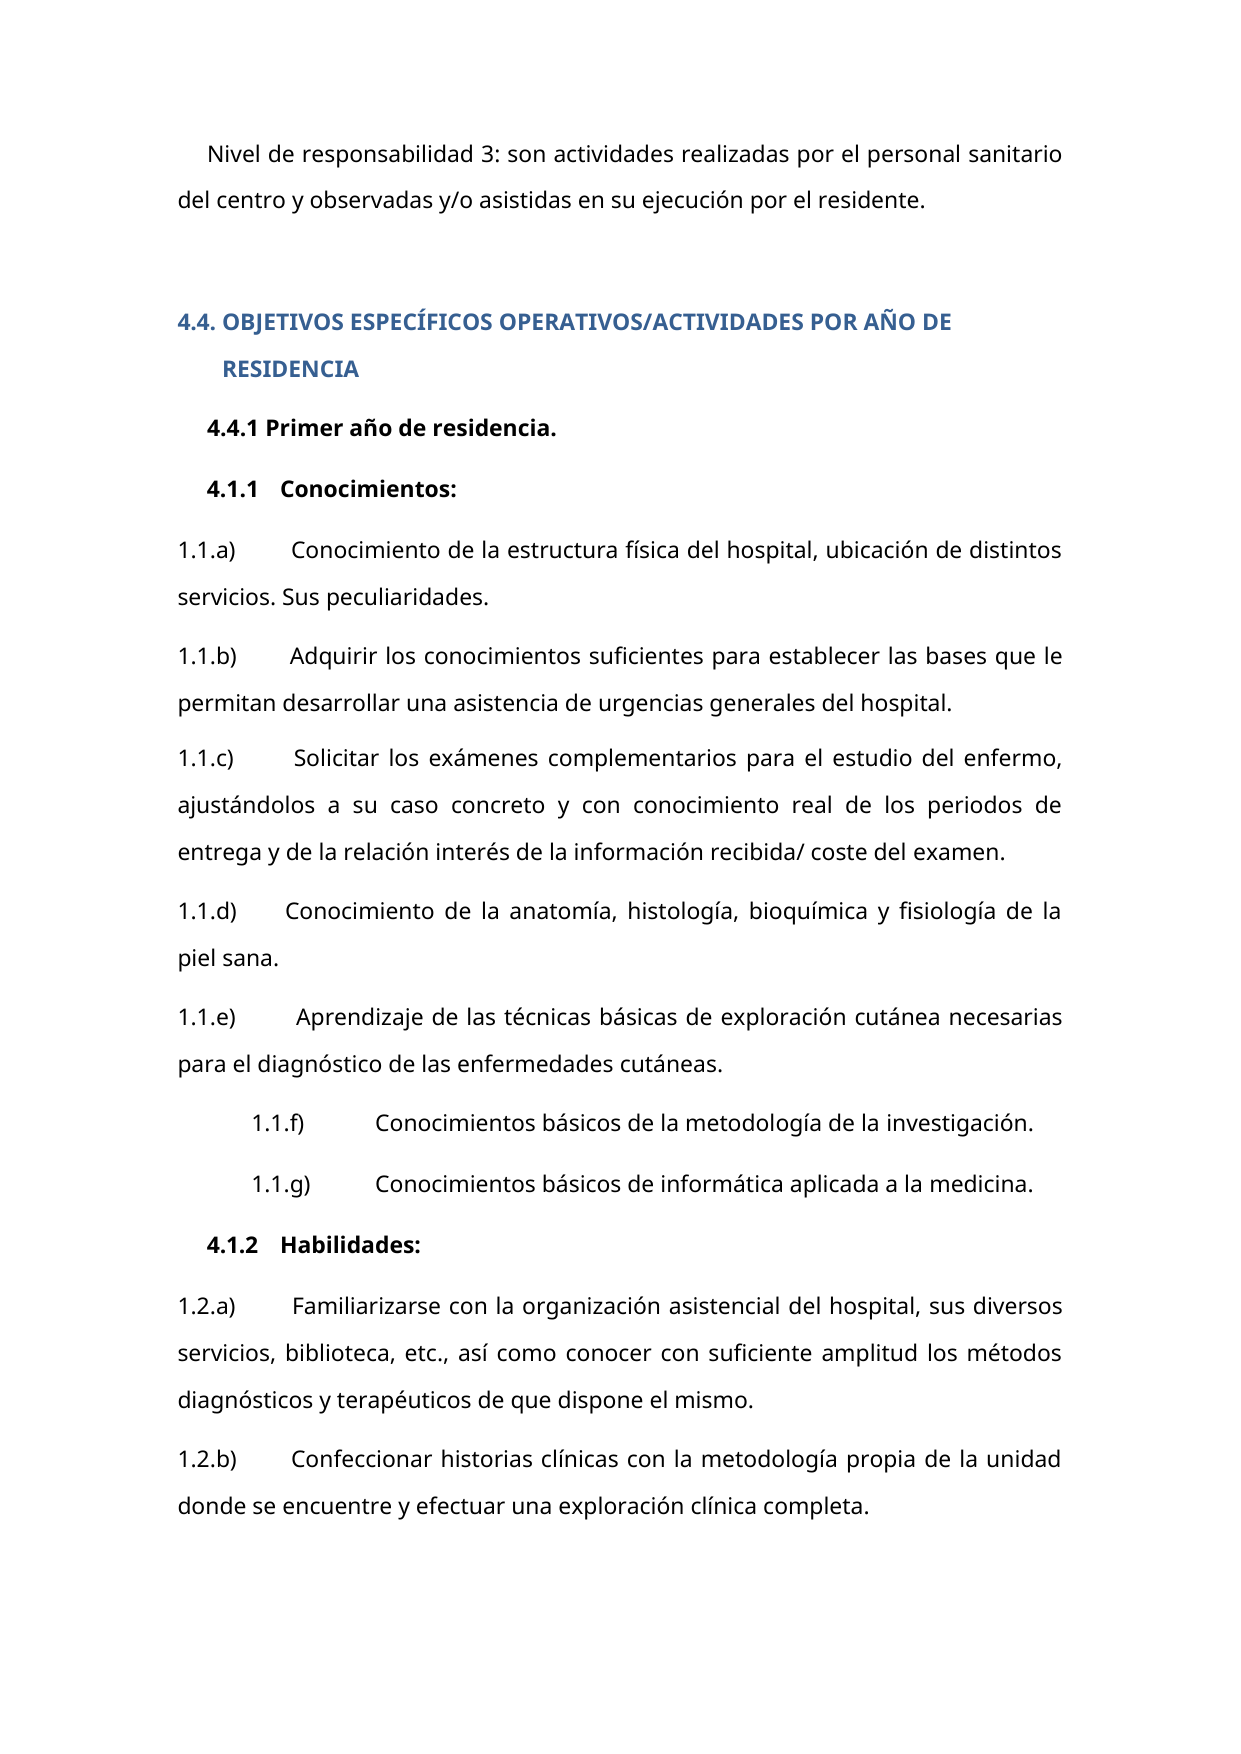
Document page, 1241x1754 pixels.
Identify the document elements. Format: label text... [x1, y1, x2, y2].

list Conocimientos básicos de la metodología de la investigación. [251, 1107, 1240, 1139]
text Nivel de responsabilidad 3: son actividades realizadas por el personal sanitario del centro y observadas y/o asistidas en su ejecución por el residente. [177, 137, 1064, 216]
list Conocimientos básicos de informática aplicada a la medicina. [251, 1168, 1240, 1199]
list Aprendizaje de las técnicas básicas de exploración cutánea necesarias para el diagnóstico de las enfermedades cutáneas. [177, 1001, 1063, 1079]
list Solicitar los exámenes complementarios para el estudio del enfermo, ajustándolos a su caso concreto y con conocimiento real de los periodos de entrega y de la relación interés de la información recibida/ coste del examen. [177, 742, 1063, 867]
list Adquirir los conocimientos suficientes para establecer las bases que le permitan desarrollar una asistencia de urgencias generales del hospital. [177, 640, 1063, 718]
subtitle Habilidades: [207, 1229, 1240, 1260]
list Familiarizarse con la organización asistencial del hospital, sus diversos servicios, biblioteca, etc., así como conocer con suficiente amplitud los métodos diagnósticos y terapéuticos de que dispone el mismo. [177, 1290, 1063, 1415]
list Conocimientos: [207, 473, 1240, 504]
subtitle OBJETIVOS ESPECÍFICOS OPERATIVOS/ACTIVIDADES POR AÑO DE RESIDENCIA [177, 306, 1063, 384]
list Confeccionar historias clínicas con la metodología propia de la unidad donde se encuentre y efectuar una exploración clínica completa. [177, 1443, 1063, 1521]
list Conocimiento de la estructura física del hospital, ubicación de distintos servicios. Sus peculiaridades. [177, 534, 1063, 612]
text 4.4.1 Primer año de residencia. [207, 412, 1240, 443]
list Conocimiento de la anatomía, histología, bioquímica y fisiología de la piel sana. [177, 895, 1063, 973]
